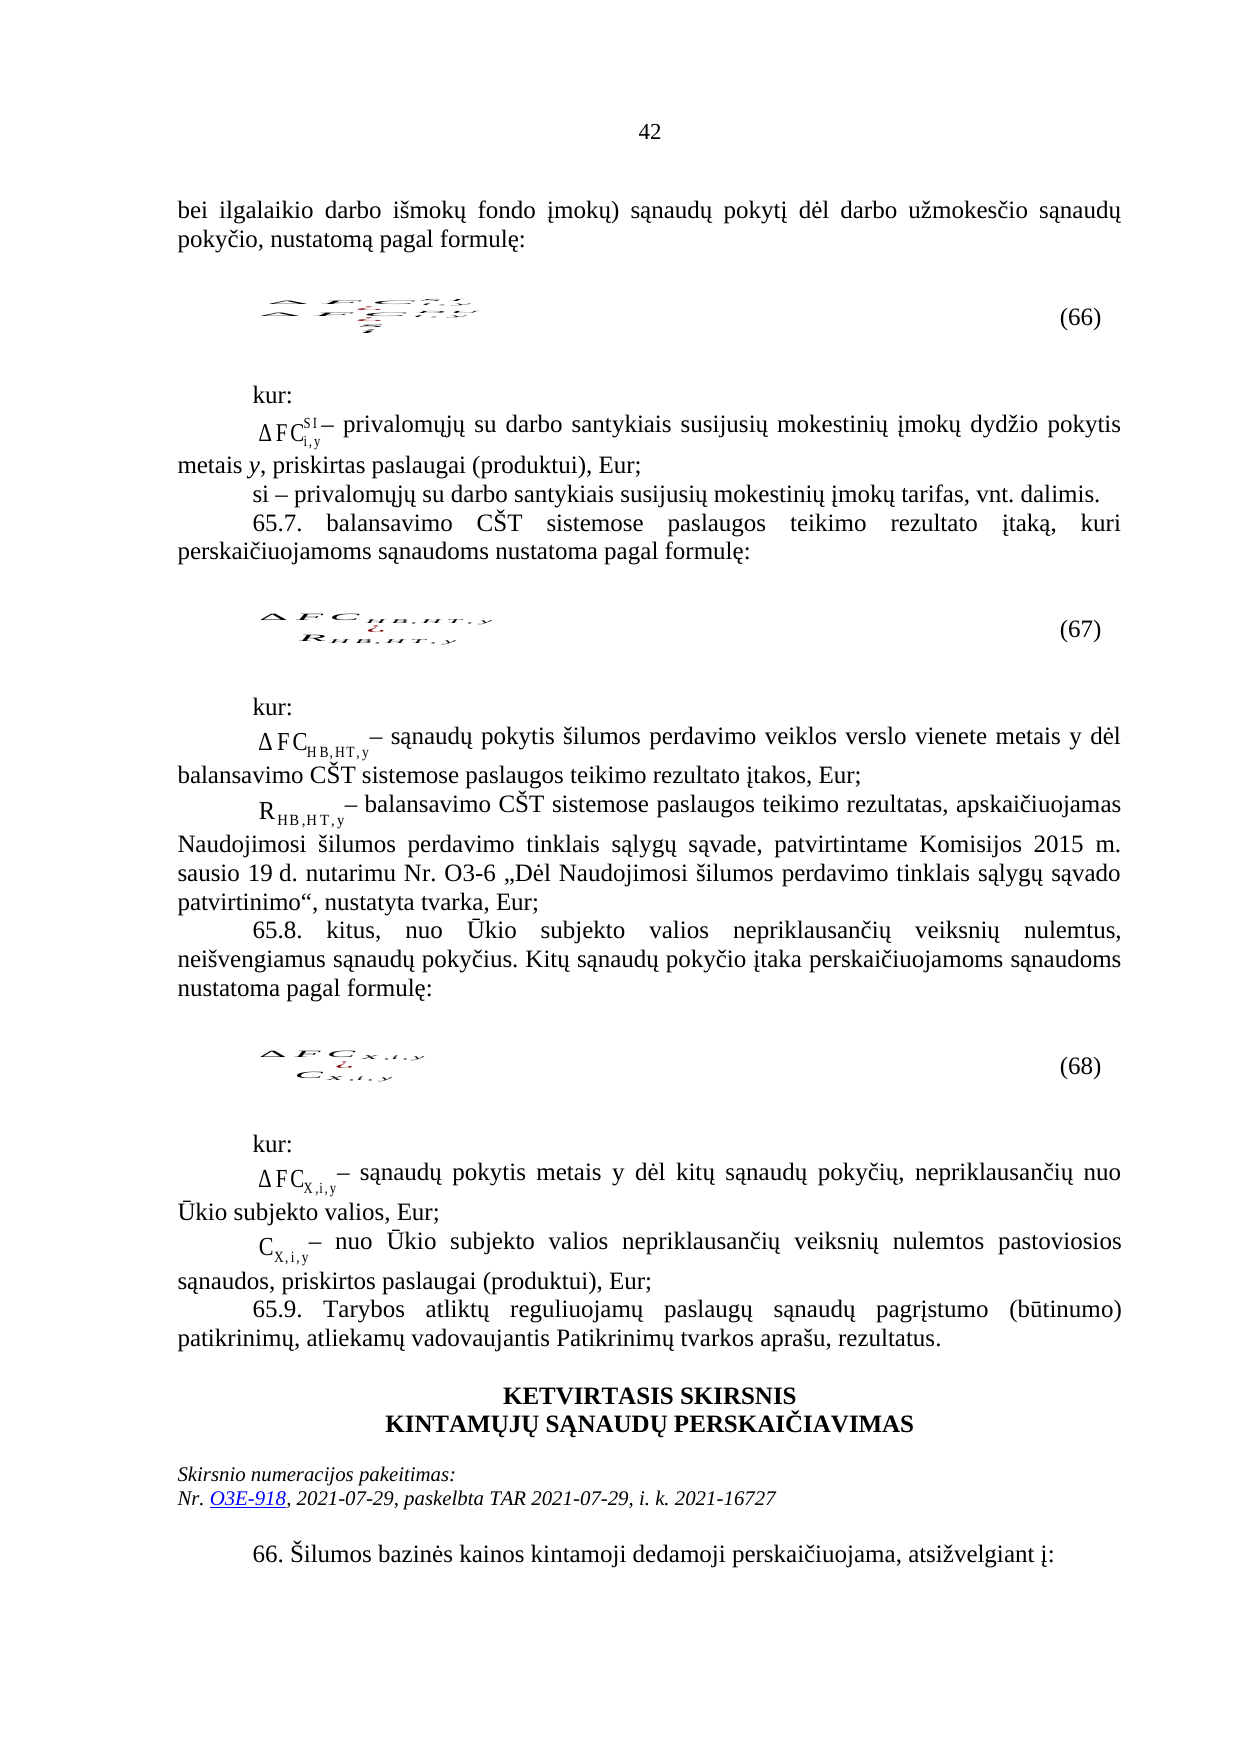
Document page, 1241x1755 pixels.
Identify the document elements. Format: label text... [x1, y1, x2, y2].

text – balansavimo CŠT sistemose paslaugos teikimo rezultatas, apskaičiuojamas Naudojimosi šilumos perdavimo tinklais sąlygų sąvade, patvirtintame Komisijos 2015 m. sausio 19 d. nutarimu Nr. O3-6 „Dėl Naudojimosi šilumos perdavimo tinklais sąlygų sąvado patvirtinimo“, nustatyta tvarka, Eur; [177, 789, 1122, 915]
subtitle KETVIRTASIS SKIRSNIS [177, 1381, 1122, 1409]
text Nr. O3E-918, 2021-07-29, paskelbta TAR 2021-07-29, i. k. 2021-16727 [177, 1486, 1122, 1510]
text 65.9. Tarybos atliktų reguliuojamų paslaugų sąnaudų pagrįstumo (būtinumo) patikrinimų, atliekamų vadovaujantis Patikrinimų tvarkos aprašu, rezultatus. [177, 1294, 1122, 1352]
text kur: [177, 380, 1122, 409]
table_header [177, 594, 248, 663]
text 66. Šilumos bazinės kainos kintamoji dedamoji perskaičiuojama, atsižvelgiant į: [177, 1539, 1122, 1568]
table_header [249, 594, 1038, 663]
text bei ilgalaikio darbo išmokų fondo įmokų) sąnaudų pokytį dėl darbo užmokesčio sąnaudų pokyčio, nustatomą pagal formulę: [177, 196, 1122, 253]
text – sąnaudų pokytis metais y dėl kitų sąnaudų pokyčių, nepriklausančių nuo Ūkio subjekto valios, Eur; [177, 1157, 1122, 1226]
text kur: [177, 692, 1122, 721]
table_header (68) [1039, 1030, 1122, 1100]
text kur: [177, 1129, 1122, 1157]
subtitle KINTAMŲJŲ SĄNAUDŲ PERSKAIČIAVIMAS [177, 1409, 1122, 1438]
text Skirsnio numeracijos pakeitimas: [177, 1462, 1122, 1486]
text – nuo Ūkio subjekto valios nepriklausančių veiksnių nulemtos pastoviosios sąnaudos, priskirtos paslaugai (produktui), Eur; [177, 1226, 1122, 1294]
table_header [249, 1030, 1038, 1100]
text – privalomųjų su darbo santykiais susijusių mokestinių įmokų dydžio pokytis metais y, priskirtas paslaugai (produktui), Eur; [177, 409, 1122, 479]
table_header (66) [1039, 282, 1122, 351]
text – sąnaudų pokytis šilumos perdavimo veiklos verslo vienete metais y dėl balansavimo CŠT sistemose paslaugos teikimo rezultato įtakos, Eur; [177, 721, 1122, 789]
table_header [177, 282, 248, 351]
text si – privalomųjų su darbo santykiais susijusių mokestinių įmokų tarifas, vnt. dalimis. [177, 479, 1122, 508]
table_header [249, 282, 1038, 351]
text 65.8. kitus, nuo Ūkio subjekto valios nepriklausančių veiksnių nulemtus, neišvengiamus sąnaudų pokyčius. Kitų sąnaudų pokyčio įtaka perskaičiuojamoms sąnaudoms nustatoma pagal formulę: [177, 915, 1122, 1002]
text 65.7. balansavimo CŠT sistemose paslaugos teikimo rezultato įtaką, kuri perskaičiuojamoms sąnaudoms nustatoma pagal formulę: [177, 508, 1122, 565]
table_header (67) [1039, 594, 1122, 663]
table_header [177, 1030, 248, 1100]
